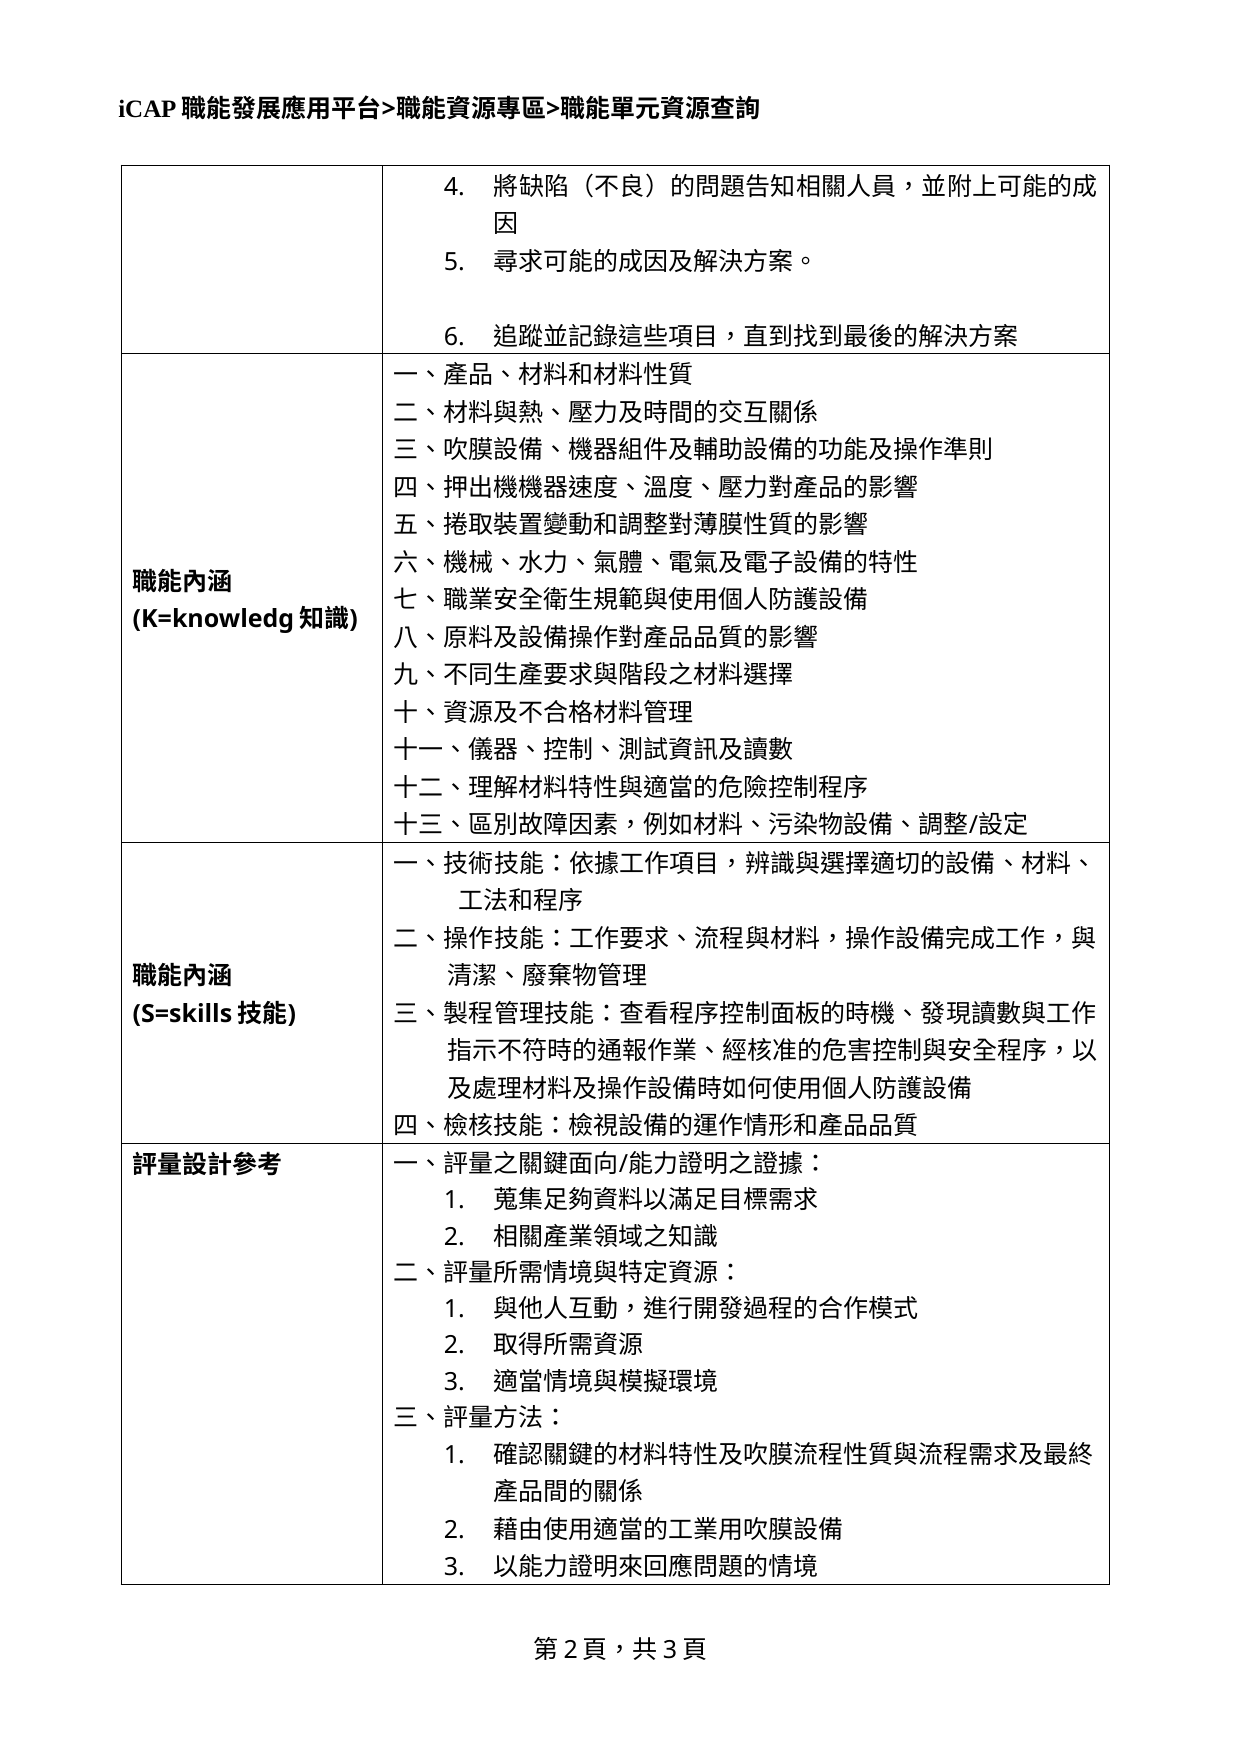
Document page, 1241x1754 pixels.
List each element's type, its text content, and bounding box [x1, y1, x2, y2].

table_cell 職能內涵 (S=skills技能) [122, 843, 382, 1143]
table_cell 確認工作需求 從生產計畫或客戶需求，確認工作內容 生產流程和前後的操作工序中使用的工具和設備【註1】，並確認所需的材料，包括添加劑 辨識危險【註2】並遵循適當的危險控制或極小化之方法 確認並檢查設備之緊急停止、保護裝置及控制 確認材料、品質、生產、材料/廢料管理等管理作法 檢查吹膜流程的啟動 個人安全防護設備的穿戴與檢查。 依據生產工作需求，決定設備與工具項目 根據工作需求與規格設定，制定作業流程 調整吹膜生產線的押出機溫度、背壓和電流、壓合和捲取速度、滾輪壓合設定、電暈處理設定、捲取機設定、分條機、切邊機，且根據規格調整模口間隙 檢查材料適用性、不合格材料的管理 記錄工作與生產過程，包括日期、批次及材料標記，以檢視生產管理流程之適切性 根據程序完成所有開始生產前的檢查作業 依照生產標準操作流程執行設備的操作及調整吹膜流程 依據規定啟動吹膜生產流程 啟動吹膜生產流程，記錄主要變數【註3】 監測控制/顯示器/終端機的生產/加工數據 監控並記錄產品厚度及品質是否符合產品規格 依據需求進行調整並修正故障和不合格之處 維持流程連續性 根據流程蒐集並再處理/丟棄碎屑/切邊料及其他材料 依據要求進行清潔、調整及潤滑設備 遵循工作場域及緊急程序執行設備暫停，或將設備停止於緊急狀態 預測並解決問題 辨識問題【註4】或潛在的問題 決定優先處理問題先後順序的規則 判斷缺陷（不良）的可能成因 將缺陷（不良）的問題告知相關人員，並附上可能的成因 尋求可能的成因及解決方案。 追蹤並記錄這些項目，直到找到最後的解決方案 [383, 166, 1109, 353]
table_cell 評量之關鍵面向/能力證明之證據： 蒐集足夠資料以滿足目標需求 相關產業領域之知識 評量所需情境與特定資源： 與他人互動，進行開發過程的合作模式 取得所需資源 適當情境與模擬環境 評量方法： 確認關鍵的材料特性及吹膜流程性質與流程需求及最終產品間的關係 藉由使用適當的工業用吹膜設備 以能力證明來回應問題的情境 使用適當的模擬活動及/或各種案例研究/模擬情境 結合及運用相關技能 [383, 1144, 1109, 1584]
table_cell 技術技能：依據工作項目，辨識與選擇適切的設備、材料、工法和程序 操作技能：工作要求、流程與材料，操作設備完成工作，與清潔、廢棄物管理 製程管理技能：查看程序控制面板的時機、發現讀數與工作指示不符時的通報作業、經核准的危害控制與安全程序，以及處理材料及操作設備時如何使用個人防護設備 檢核技能：檢視設備的運作情形和產品品質 [383, 843, 1109, 1143]
table_cell [122, 166, 382, 353]
table_cell 評量設計參考 [122, 1144, 382, 1584]
table_cell 職能內涵 (K=knowledg知識) [122, 354, 382, 842]
table_cell 產品、材料和材料性質 材料與熱、壓力及時間的交互關係 吹膜設備、機器組件及輔助設備的功能及操作準則 押出機機器速度、溫度、壓力對產品的影響 捲取裝置變動和調整對薄膜性質的影響 機械、水力、氣體、電氣及電子設備的特性 職業安全衛生規範與使用個人防護設備 原料及設備操作對產品品質的影響 不同生產要求與階段之材料選擇 資源及不合格材料管理 儀器、控制、測試資訊及讀數 理解材料特性與適當的危險控制程序 區別故障因素，例如材料、污染物設備、調整/設定 [383, 354, 1109, 842]
